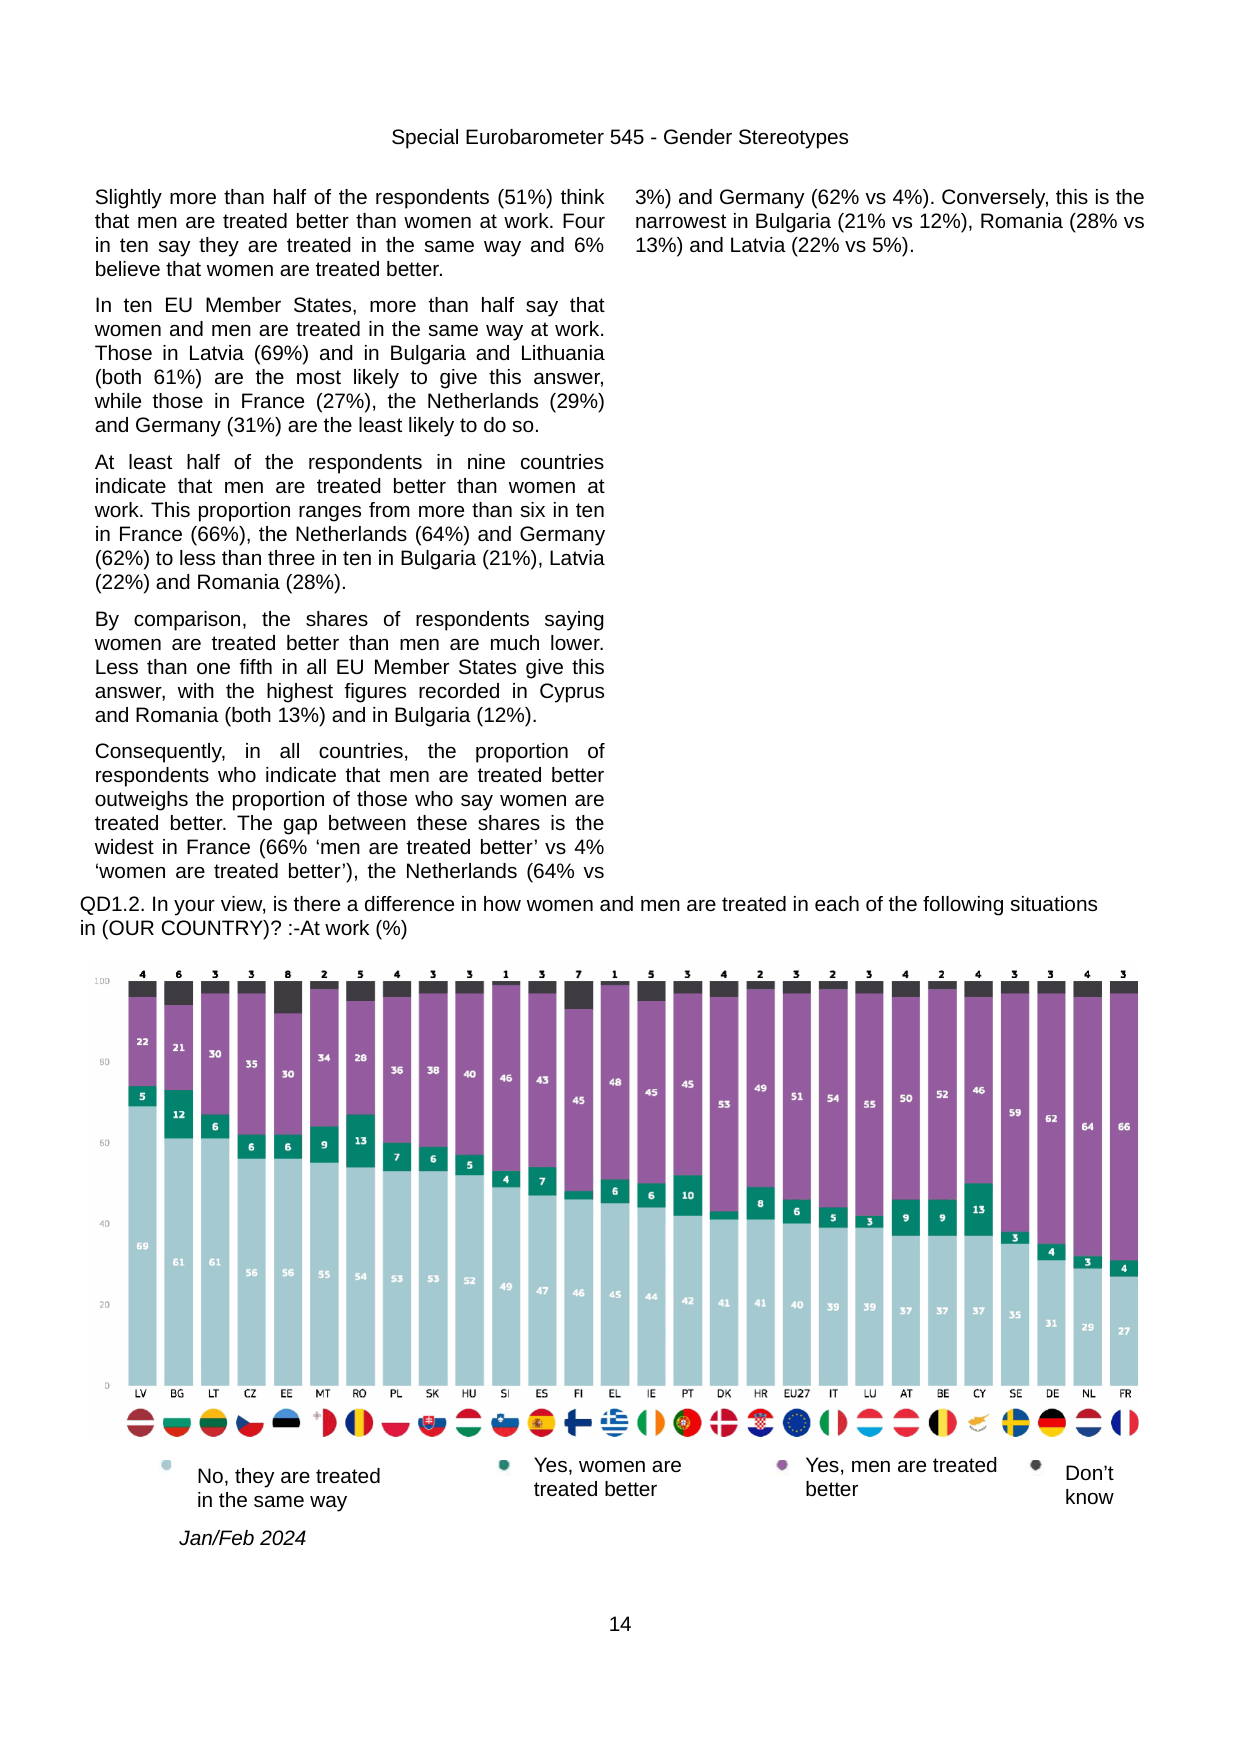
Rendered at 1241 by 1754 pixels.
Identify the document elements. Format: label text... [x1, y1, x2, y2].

text Slightly more than half of the respondents (51%) think that men are treated better than women at work. Four in ten say they are treated in the same way and 6% believe that women are treated better. [94, 184, 605, 280]
text In ten EU Member States, more than half say that women and men are treated in the same way at work. Those in Latvia (69%) and in Bulgaria and Lithuania (both 61%) are the most likely to give this answer, while those in France (27%), the Netherlands (29%) and Germany (31%) are the least likely to do so. [94, 293, 605, 437]
picture [87, 963, 1139, 1439]
text Consequently, in all countries, the proportion of respondents who indicate that men are treated better outweighs the proportion of those who say women are treated better. The gap between these shares is the widest in France (66% ‘men are treated better’ vs 4% ‘women are treated better’), the Netherlands (64% vs [94, 739, 605, 883]
picture [158, 1460, 1045, 1476]
text At least half of the respondents in nine countries indicate that men are treated better than women at work. This proportion ranges from more than six in ten in France (66%), the Netherlands (64%) and Germany (62%) to less than three in ten in Bulgaria (21%), Latvia (22%) and Romania (28%). [94, 450, 605, 594]
text By comparison, the shares of respondents saying women are treated better than men are much lower. Less than one fifth in all EU Member States give this answer, with the highest figures recorded in Cyprus and Romania (both 13%) and in Bulgaria (12%). [94, 607, 605, 726]
text 3%) and Germany (62% vs 4%). Conversely, this is the narrowest in Bulgaria (21% vs 12%), Romania (28% vs 13%) and Latvia (22% vs 5%). [635, 184, 1146, 256]
